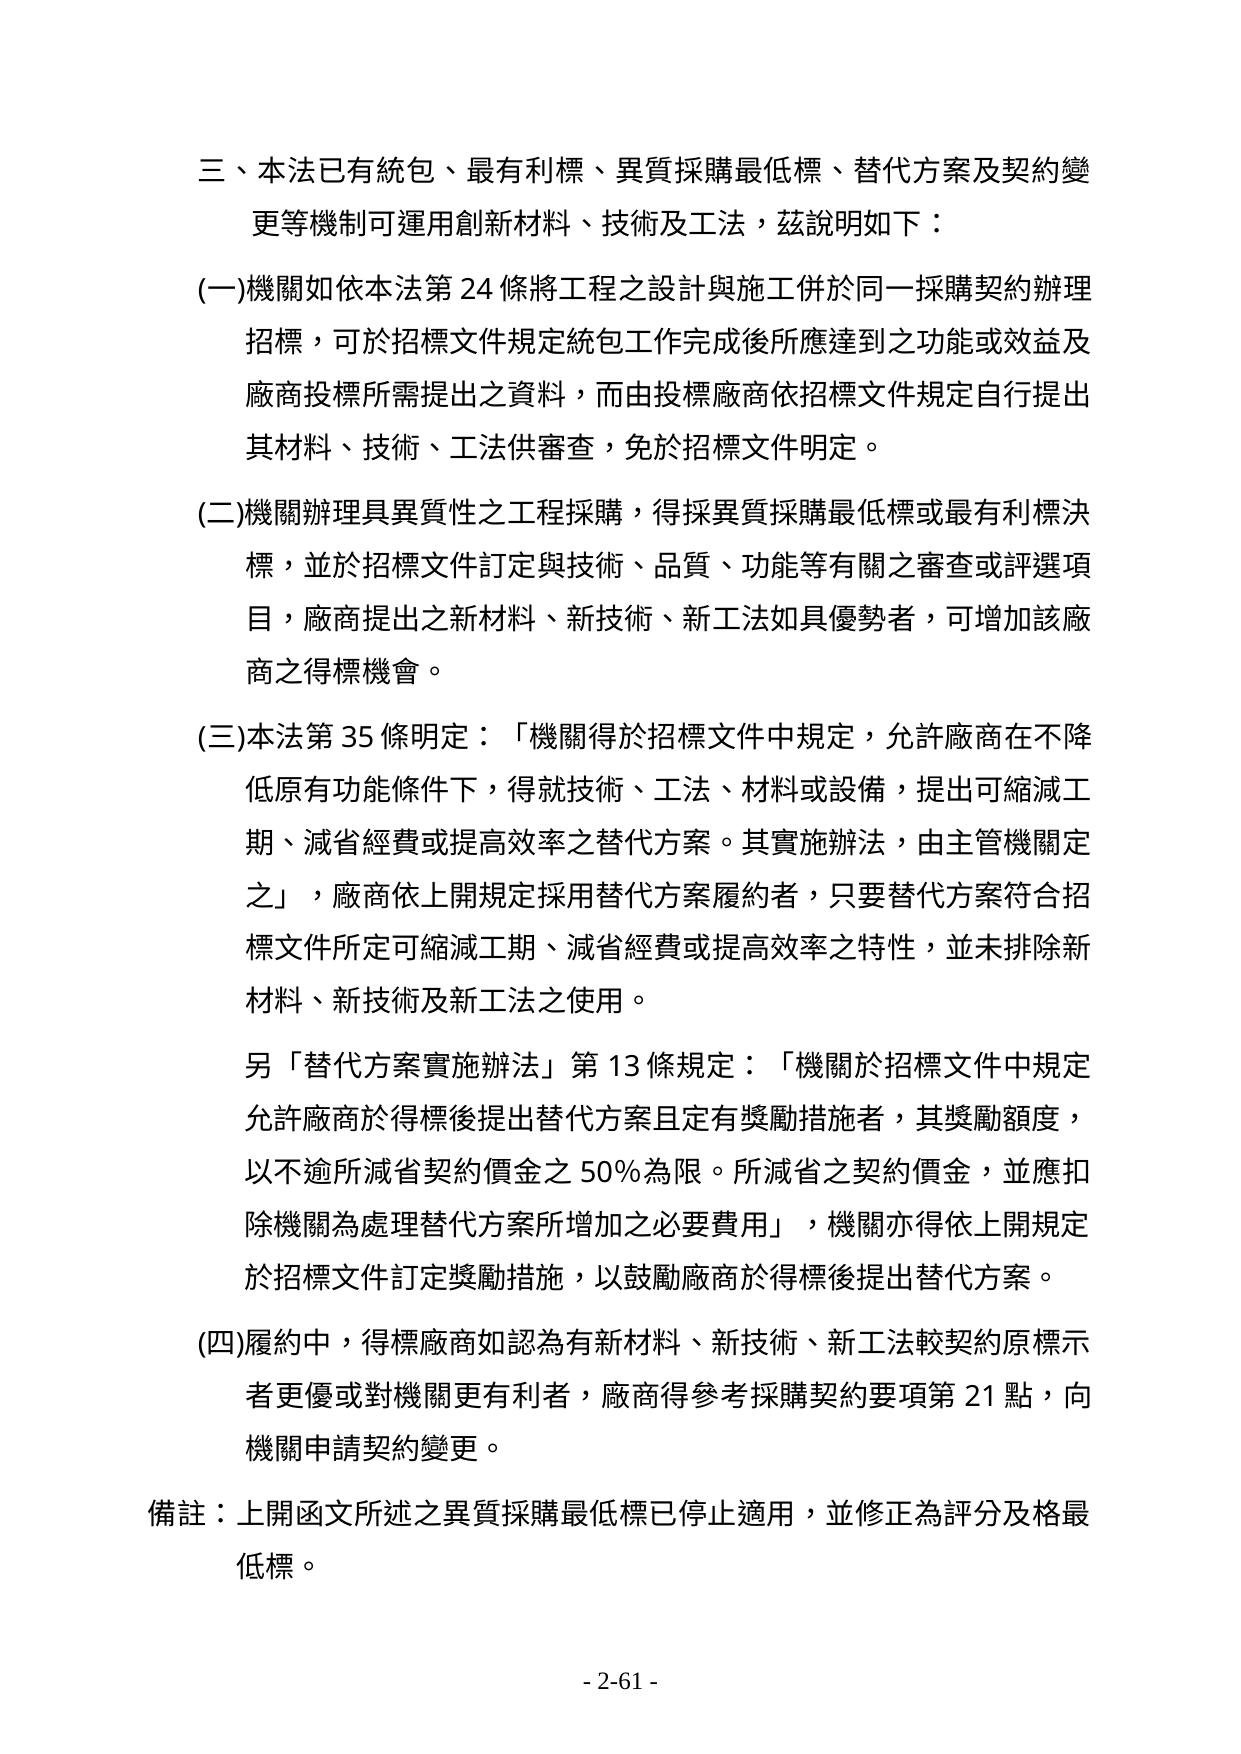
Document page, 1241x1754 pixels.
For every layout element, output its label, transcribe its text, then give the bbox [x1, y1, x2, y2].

text 另「替代方案實施辦法」第13條規定：「機關於招標文件中規定允許廠商於得標後提出替代方案且定有獎勵措施者，其獎勵額度，以不逾所減省契約價金之50％為限。所減省之契約價金，並應扣除機關為處理替代方案所增加之必要費用」，機關亦得依上開規定於招標文件訂定獎勵措施，以鼓勵廠商於得標後提出替代方案。 [244, 1043, 1092, 1297]
text (三)本法第35條明定：「機關得於招標文件中規定，允許廠商在不降低原有功能條件下，得就技術、工法、材料或設備，提出可縮減工期、減省經費或提高效率之替代方案。其實施辦法，由主管機關定之」，廠商依上開規定採用替代方案履約者，只要替代方案符合招標文件所定可縮減工期、減省經費或提高效率之特性，並未排除新材料、新技術及新工法之使用。 [198, 713, 1092, 1020]
text (四)履約中，得標廠商如認為有新材料、新技術、新工法較契約原標示者更優或對機關更有利者，廠商得參考採購契約要項第21點，向機關申請契約變更。 [198, 1320, 1092, 1468]
text (一)機關如依本法第24條將工程之設計與施工併於同一採購契約辦理招標，可於招標文件規定統包工作完成後所應達到之功能或效益及廠商投標所需提出之資料，而由投標廠商依招標文件規定自行提出其材料、技術、工法供審查，免於招標文件明定。 [198, 266, 1092, 467]
text 備註：上開函文所述之異質採購最低標已停止適用，並修正為評分及格最低標。 [148, 1491, 1092, 1586]
text (二)機關辦理具異質性之工程採購，得採異質採購最低標或最有利標決標，並於招標文件訂定與技術、品質、功能等有關之審查或評選項目，廠商提出之新材料、新技術、新工法如具優勢者，可增加該廠商之得標機會。 [198, 490, 1092, 691]
text 三、本法已有統包、最有利標、異質採購最低標、替代方案及契約變更等機制可運用創新材料、技術及工法，茲說明如下： [198, 148, 1092, 243]
